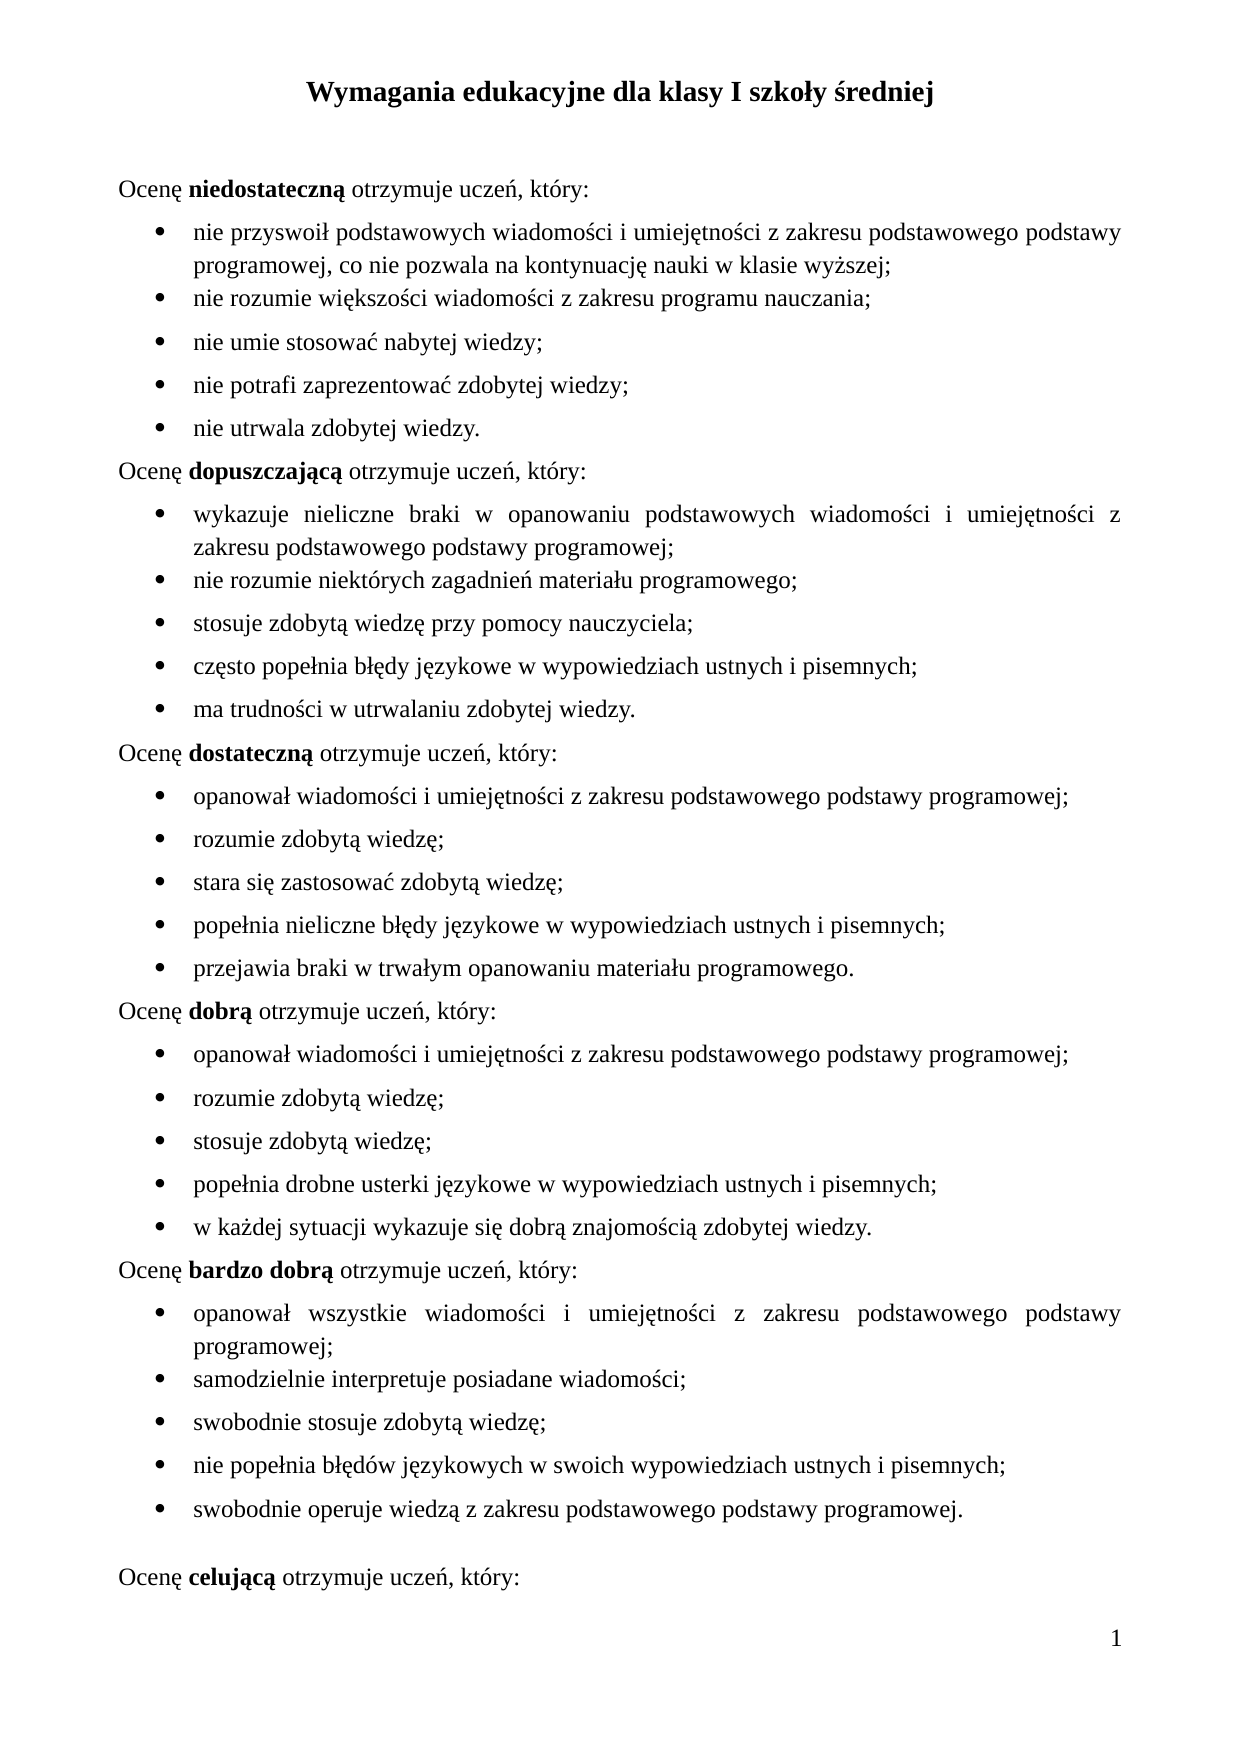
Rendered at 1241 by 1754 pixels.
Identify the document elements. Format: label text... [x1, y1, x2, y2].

text Wymagania edukacyjne dla klasy I szkoły średniej [118, 74, 1115, 107]
list przejawia braki w trwałym opanowaniu materiału programowego. [156, 953, 1122, 982]
list stosuje zdobytą wiedzę przy pomocy nauczyciela; [156, 608, 1122, 637]
list stosuje zdobytą wiedzę; [156, 1126, 1122, 1154]
list nie przyswoił podstawowych wiadomości i umiejętności z zakresu podstawowego podstawy programowej, co nie pozwala na kontynuację nauki w klasie wyższej; [156, 217, 1122, 279]
list stara się zastosować zdobytą wiedzę; [156, 867, 1122, 896]
list opanował wiadomości i umiejętności z zakresu podstawowego podstawy programowej; [156, 1039, 1122, 1068]
list nie rozumie większości wiadomości z zakresu programu nauczania; [156, 283, 1122, 312]
list swobodnie stosuje zdobytą wiedzę; [156, 1407, 1122, 1436]
text Ocenę dobrą otrzymuje uczeń, który: [118, 996, 1122, 1025]
list samodzielnie interpretuje posiadane wiadomości; [156, 1364, 1122, 1393]
list nie rozumie niektórych zagadnień materiału programowego; [156, 565, 1122, 594]
list w każdej sytuacji wykazuje się dobrą znajomością zdobytej wiedzy. [156, 1212, 1122, 1241]
list ma trudności w utrwalaniu zdobytej wiedzy. [156, 694, 1122, 723]
list rozumie zdobytą wiedzę; [156, 1083, 1122, 1111]
list rozumie zdobytą wiedzę; [156, 824, 1122, 853]
list nie popełnia błędów językowych w swoich wypowiedziach ustnych i pisemnych; [156, 1451, 1122, 1479]
list swobodnie operuje wiedzą z zakresu podstawowego podstawy programowej. [156, 1494, 1122, 1522]
list nie umie stosować nabytej wiedzy; [156, 327, 1122, 355]
text Ocenę dopuszczającą otrzymuje uczeń, który: [118, 456, 1122, 485]
text Ocenę dostateczną otrzymuje uczeń, który: [118, 738, 1122, 766]
list nie utrwala zdobytej wiedzy. [156, 413, 1122, 442]
list nie potrafi zaprezentować zdobytej wiedzy; [156, 370, 1122, 398]
list często popełnia błędy językowe w wypowiedziach ustnych i pisemnych; [156, 651, 1122, 680]
list opanował wszystkie wiadomości i umiejętności z zakresu podstawowego podstawy programowej; [156, 1298, 1122, 1360]
list wykazuje nieliczne braki w opanowaniu podstawowych wiadomości i umiejętności z zakresu podstawowego podstawy programowej; [156, 499, 1122, 561]
text Ocenę celującą otrzymuje uczeń, który: [118, 1562, 1122, 1591]
list opanował wiadomości i umiejętności z zakresu podstawowego podstawy programowej; [156, 781, 1122, 809]
list popełnia drobne usterki językowe w wypowiedziach ustnych i pisemnych; [156, 1169, 1122, 1198]
text Ocenę niedostateczną otrzymuje uczeń, który: [118, 174, 1122, 203]
text Ocenę bardzo dobrą otrzymuje uczeń, który: [118, 1255, 1122, 1284]
list popełnia nieliczne błędy językowe w wypowiedziach ustnych i pisemnych; [156, 910, 1122, 939]
